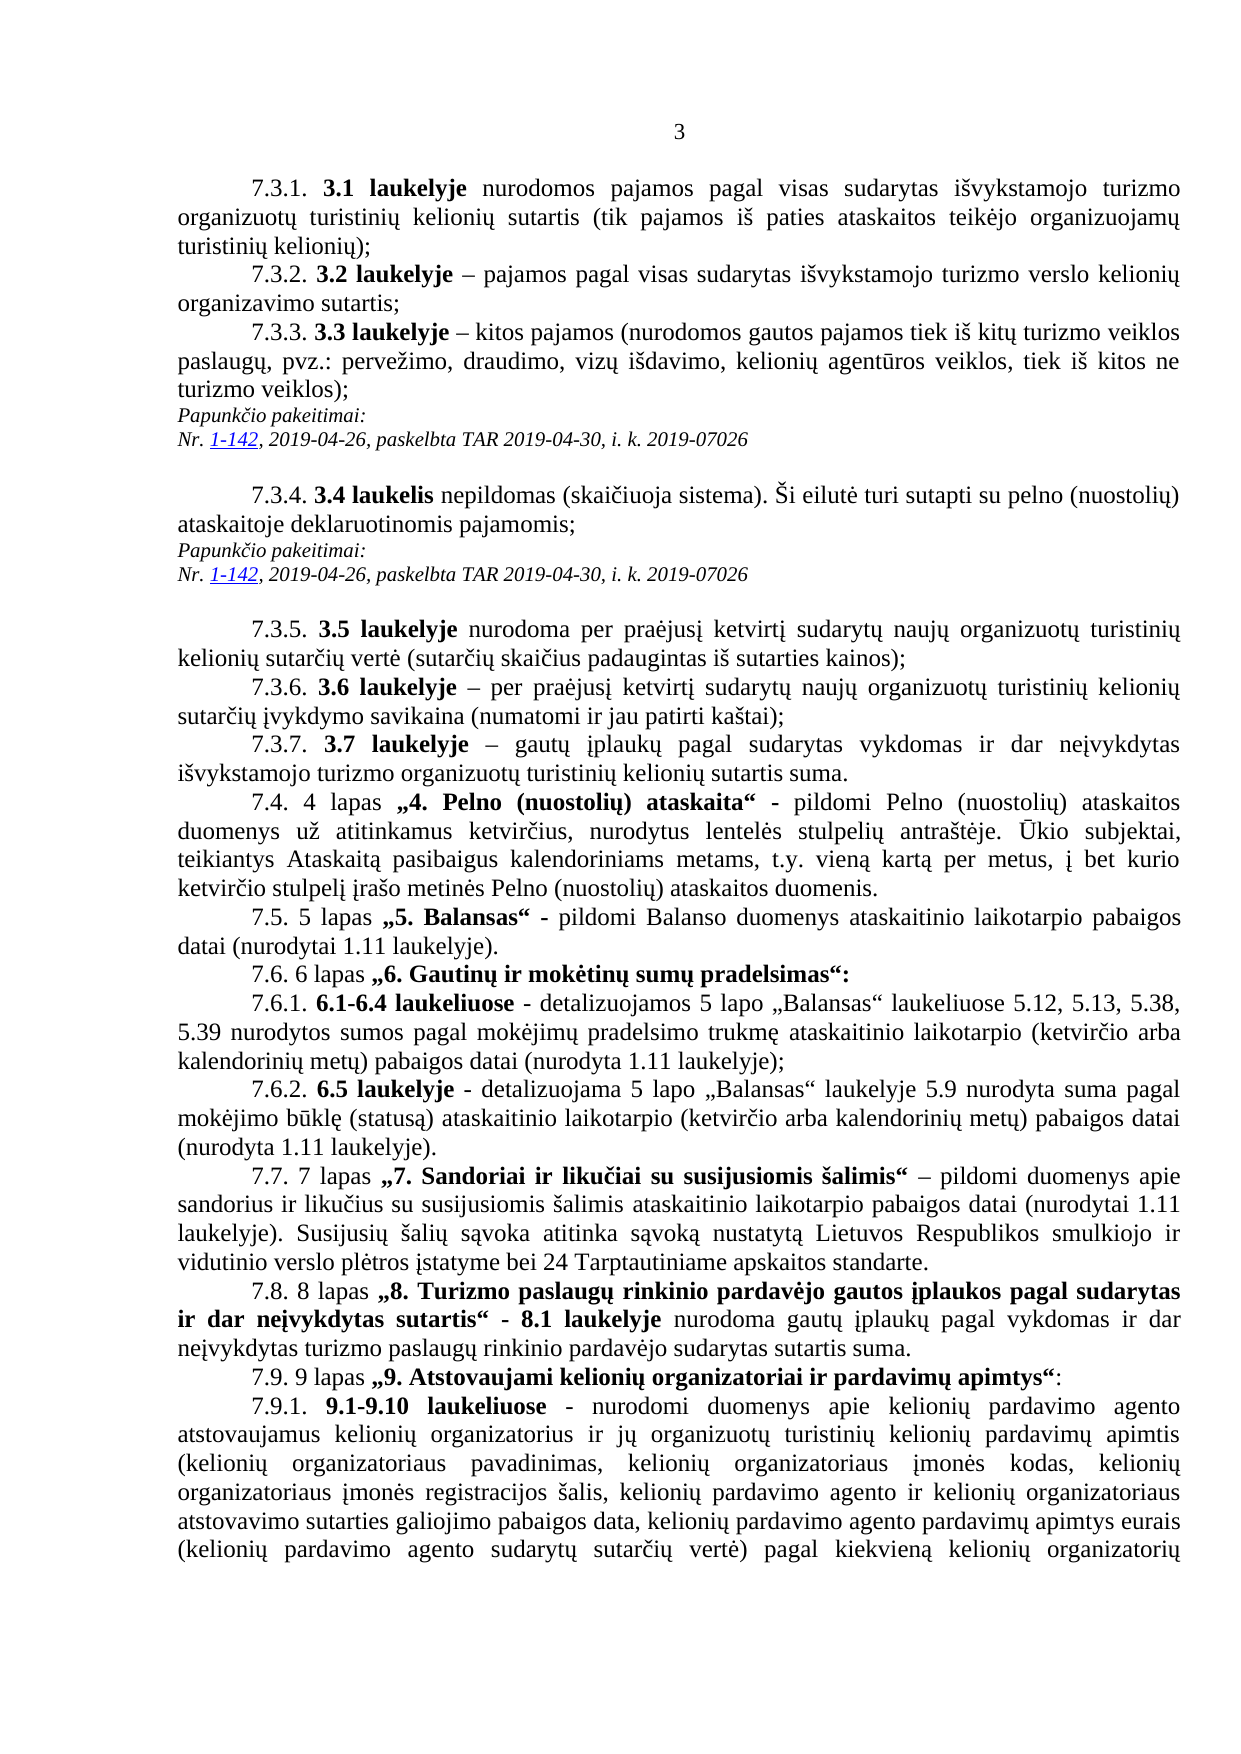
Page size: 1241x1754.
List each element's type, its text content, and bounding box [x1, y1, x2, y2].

text 7.6.2. 6.5 laukelyje - detalizuojama 5 lapo „Balansas“ laukelyje 5.9 nurodyta suma pagal mokėjimo būklę (statusą) ataskaitinio laikotarpio (ketvirčio arba kalendorinių metų) pabaigos datai (nurodyta 1.11 laukelyje). [177, 1074, 1181, 1161]
text 7.9.1. 9.1-9.10 laukeliuose - nurodomi duomenys apie kelionių pardavimo agento atstovaujamus kelionių organizatorius ir jų organizuotų turistinių kelionių pardavimų apimtis (kelionių organizatoriaus pavadinimas, kelionių organizatoriaus įmonės kodas, kelionių organizatoriaus įmonės registracijos šalis, kelionių pardavimo agento ir kelionių organizatoriaus atstovavimo sutarties galiojimo pabaigos data, kelionių pardavimo agento pardavimų apimtys eurais (kelionių pardavimo agento sudarytų sutarčių vertė) pagal kiekvieną kelionių organizatorių [177, 1391, 1181, 1563]
text 7.7. 7 lapas „7. Sandoriai ir likučiai su susijusiomis šalimis“ – pildomi duomenys apie sandorius ir likučius su susijusiomis šalimis ataskaitinio laikotarpio pabaigos datai (nurodytai 1.11 laukelyje). Susijusių šalių sąvoka atitinka sąvoką nustatytą Lietuvos Respublikos smulkiojo ir vidutinio verslo plėtros įstatyme bei 24 Tarptautiniame apskaitos standarte. [177, 1161, 1181, 1276]
text Papunkčio pakeitimai: [177, 538, 1181, 562]
text 7.9. 9 lapas „9. Atstovaujami kelionių organizatoriai ir pardavimų apimtys“: [177, 1362, 1181, 1391]
text Nr. 1-142, 2019-04-26, paskelbta TAR 2019-04-30, i. k. 2019-07026 [177, 427, 1181, 451]
text 7.5. 5 lapas „5. Balansas“ - pildomi Balanso duomenys ataskaitinio laikotarpio pabaigos datai (nurodytai 1.11 laukelyje). [177, 902, 1181, 959]
text Papunkčio pakeitimai: [177, 403, 1181, 427]
text Nr. 1-142, 2019-04-26, paskelbta TAR 2019-04-30, i. k. 2019-07026 [177, 562, 1181, 586]
text 7.6. 6 lapas „6. Gautinų ir mokėtinų sumų pradelsimas“: [177, 959, 1181, 988]
text 7.3.2. 3.2 laukelyje – pajamos pagal visas sudarytas išvykstamojo turizmo verslo kelionių organizavimo sutartis; [177, 259, 1181, 317]
text 7.3.7. 3.7 laukelyje – gautų įplaukų pagal sudarytas vykdomas ir dar neįvykdytas išvykstamojo turizmo organizuotų turistinių kelionių sutartis suma. [177, 729, 1181, 787]
text 7.3.5. 3.5 laukelyje nurodoma per praėjusį ketvirtį sudarytų naujų organizuotų turistinių kelionių sutarčių vertė (sutarčių skaičius padaugintas iš sutarties kainos); [177, 614, 1181, 672]
text 7.4. 4 lapas „4. Pelno (nuostolių) ataskaita“ - pildomi Pelno (nuostolių) ataskaitos duomenys už atitinkamus ketvirčius, nurodytus lentelės stulpelių antraštėje. Ūkio subjektai, teikiantys Ataskaitą pasibaigus kalendoriniams metams, t.y. vieną kartą per metus, į bet kurio ketvirčio stulpelį įrašo metinės Pelno (nuostolių) ataskaitos duomenis. [177, 787, 1181, 902]
text 7.3.1. 3.1 laukelyje nurodomos pajamos pagal visas sudarytas išvykstamojo turizmo organizuotų turistinių kelionių sutartis (tik pajamos iš paties ataskaitos teikėjo organizuojamų turistinių kelionių); [177, 173, 1181, 259]
text 7.8. 8 lapas „8. Turizmo paslaugų rinkinio pardavėjo gautos įplaukos pagal sudarytas ir dar neįvykdytas sutartis“ - 8.1 laukelyje nurodoma gautų įplaukų pagal vykdomas ir dar neįvykdytas turizmo paslaugų rinkinio pardavėjo sudarytas sutartis suma. [177, 1276, 1181, 1362]
text 7.3.3. 3.3 laukelyje – kitos pajamos (nurodomos gautos pajamos tiek iš kitų turizmo veiklos paslaugų, pvz.: pervežimo, draudimo, vizų išdavimo, kelionių agentūros veiklos, tiek iš kitos ne turizmo veiklos); [177, 317, 1181, 403]
text 7.3.4. 3.4 laukelis nepildomas (skaičiuoja sistema). Ši eilutė turi sutapti su pelno (nuostolių) ataskaitoje deklaruotinomis pajamomis; [177, 480, 1181, 538]
text 7.6.1. 6.1-6.4 laukeliuose - detalizuojamos 5 lapo „Balansas“ laukeliuose 5.12, 5.13, 5.38, 5.39 nurodytos sumos pagal mokėjimų pradelsimo trukmę ataskaitinio laikotarpio (ketvirčio arba kalendorinių metų) pabaigos datai (nurodyta 1.11 laukelyje); [177, 988, 1181, 1074]
text 7.3.6. 3.6 laukelyje – per praėjusį ketvirtį sudarytų naujų organizuotų turistinių kelionių sutarčių įvykdymo savikaina (numatomi ir jau patirti kaštai); [177, 672, 1181, 729]
